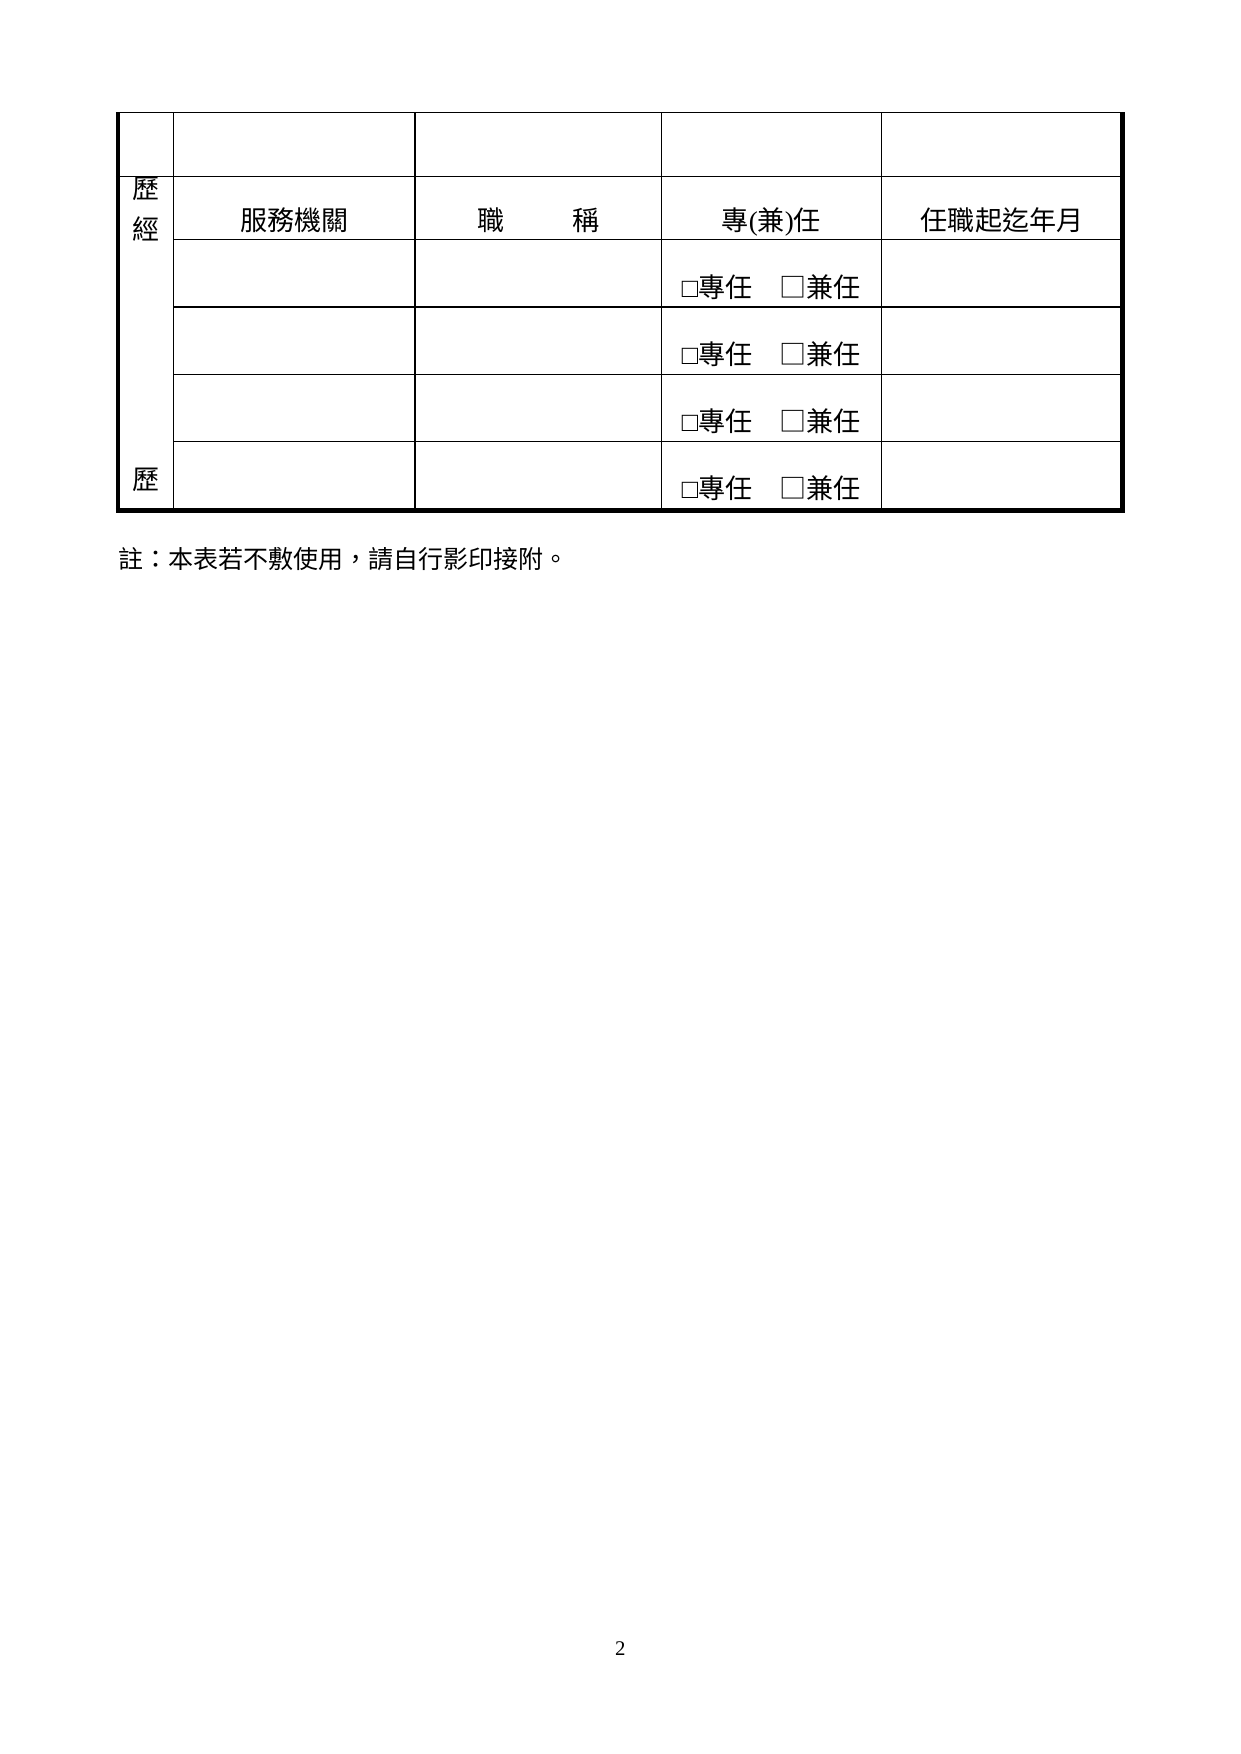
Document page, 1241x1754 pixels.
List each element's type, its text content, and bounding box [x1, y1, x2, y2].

table_cell [882, 375, 1120, 441]
table_cell 服務機關 [174, 177, 414, 239]
text 註：本表若不敷使用，請自行影印接附。 [118, 513, 1122, 575]
table_cell □專任 □兼任 [662, 308, 881, 374]
table_cell [416, 113, 661, 176]
table_cell [416, 308, 661, 374]
table_cell [882, 308, 1120, 374]
table_cell 職 稱 [416, 177, 661, 239]
table_cell [416, 240, 661, 306]
table_cell [174, 308, 414, 374]
table_cell [882, 240, 1120, 306]
table_cell [882, 442, 1120, 508]
table_cell 任職起迄年月 [882, 177, 1120, 239]
table_cell [174, 240, 414, 306]
table_cell 專(兼)任 [662, 177, 881, 239]
table_cell [174, 442, 414, 508]
table_cell [662, 113, 881, 176]
table_cell [882, 113, 1120, 176]
table_cell □專任 □兼任 [662, 442, 881, 508]
table_cell [416, 375, 661, 441]
table_cell 經 歷 [120, 177, 173, 508]
table_cell [416, 442, 661, 508]
table_cell 大學以上學歷 [120, 113, 173, 176]
table_cell □專任 □兼任 [662, 240, 881, 306]
table_cell [174, 375, 414, 441]
table_cell □專任 □兼任 [662, 375, 881, 441]
table_cell [174, 113, 414, 176]
